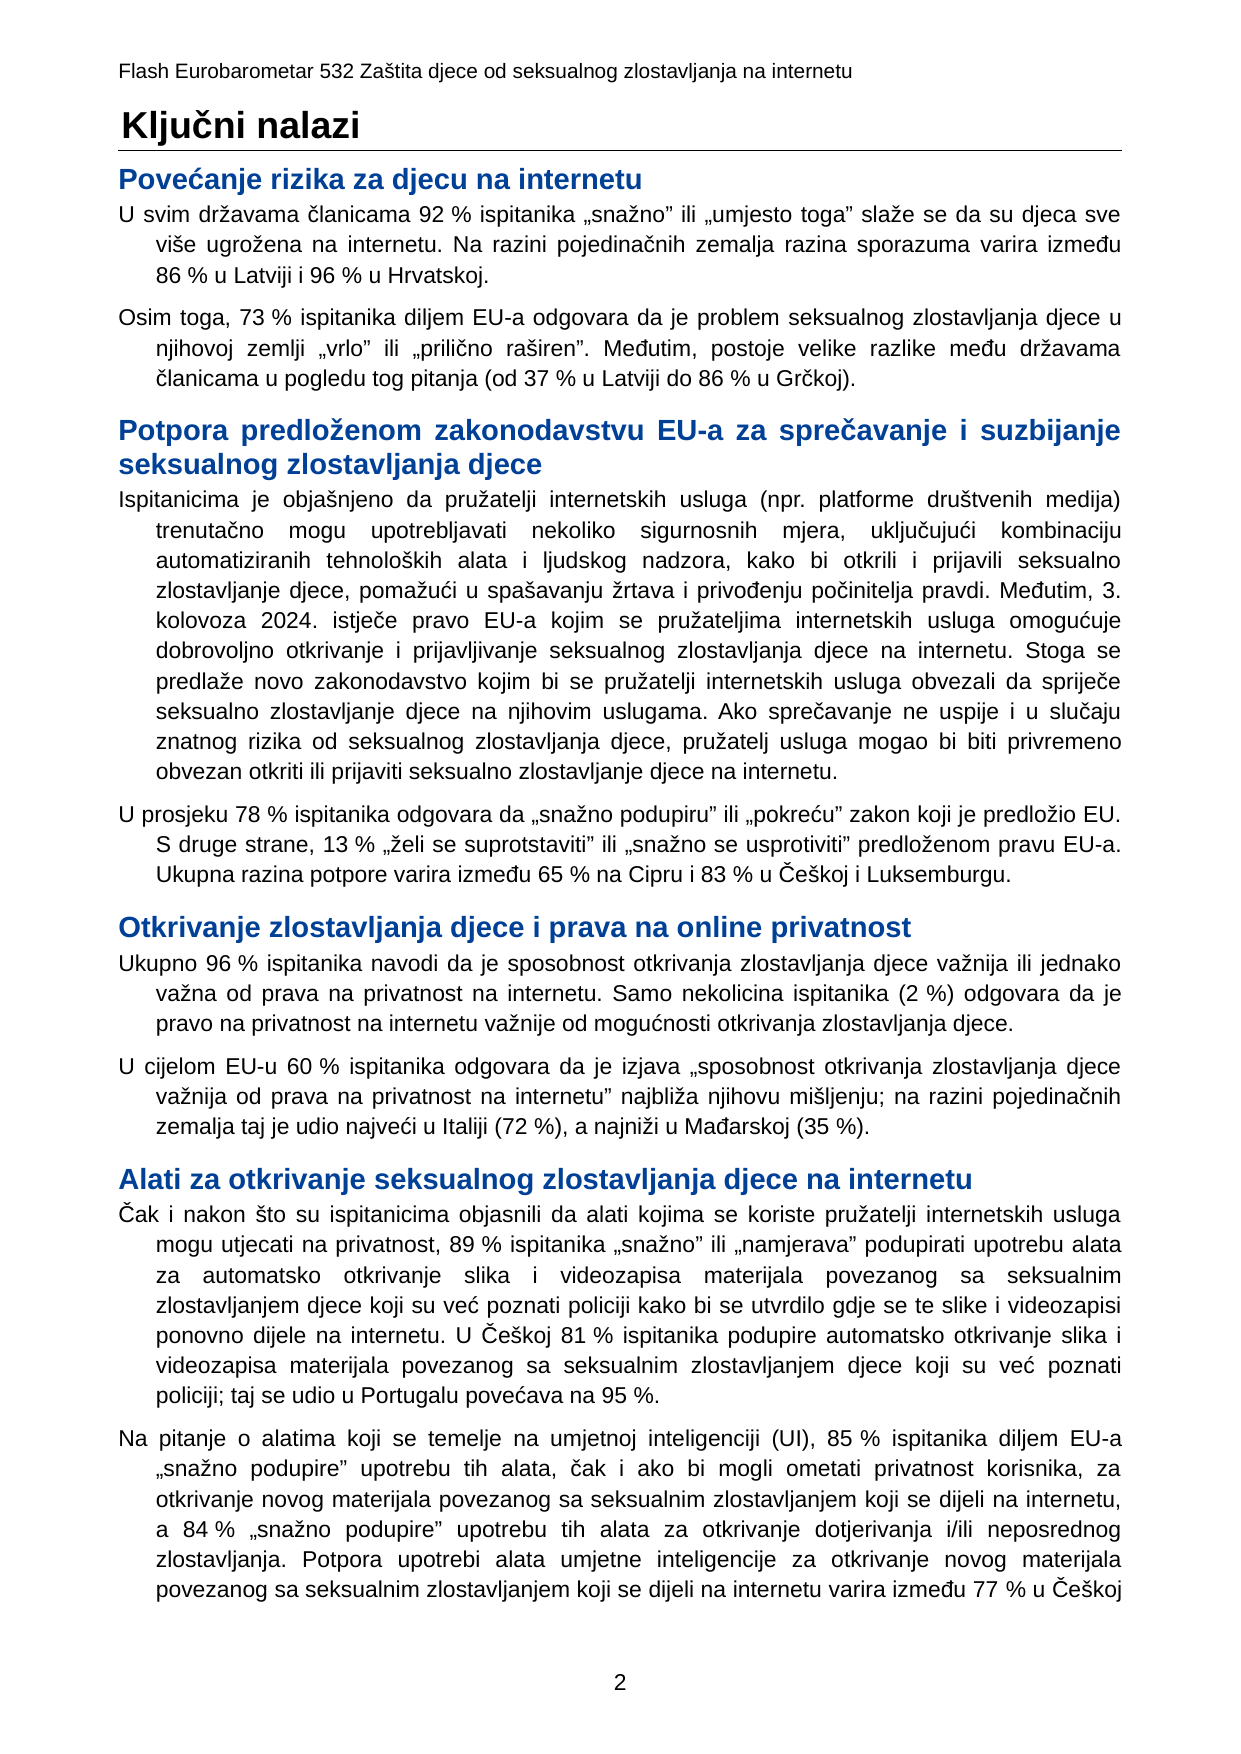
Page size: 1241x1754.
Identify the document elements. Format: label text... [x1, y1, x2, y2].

list U prosjeku 78 % ispitanika odgovara da „snažno podupiru” ili „pokreću” zakon koji je predložio EU. S druge strane, 13 % „želi se suprotstaviti” ili „snažno se usprotiviti” predloženom pravu EU-a. Ukupna razina potpore varira između 65 % na Cipru i 83 % u Češkoj i Luksemburgu. [118, 801, 1122, 888]
text Alati za otkrivanje seksualnog zlostavljanja djece na internetu [118, 1162, 1122, 1195]
list Osim toga, 73 % ispitanika diljem EU-a odgovara da je problem seksualnog zlostavljanja djece u njihovoj zemlji „vrlo” ili „prilično raširen”. Međutim, postoje velike razlike među državama članicama u pogledu tog pitanja (od 37 % u Latviji do 86 % u Grčkoj). [118, 304, 1122, 391]
list Ukupno 96 % ispitanika navodi da je sposobnost otkrivanja zlostavljanja djece važnija ili jednako važna od prava na privatnost na internetu. Samo nekolicina ispitanika (2 %) odgovara da je pravo na privatnost na internetu važnije od mogućnosti otkrivanja zlostavljanja djece. [118, 949, 1122, 1036]
list U svim državama članicama 92 % ispitanika „snažno” ili „umjesto toga” slaže se da su djeca sve više ugrožena na internetu. Na razini pojedinačnih zemalja razina sporazuma varira između 86 % u Latviji i 96 % u Hrvatskoj. [118, 201, 1122, 288]
text Potpora predloženom zakonodavstvu EU-a za sprečavanje i suzbijanje seksualnog zlostavljanja djece [118, 413, 1122, 480]
list Ispitanicima je objašnjeno da pružatelji internetskih usluga (npr. platforme društvenih medija) trenutačno mogu upotrebljavati nekoliko sigurnosnih mjera, uključujući kombinaciju automatiziranih tehnoloških alata i ljudskog nadzora, kako bi otkrili i prijavili seksualno zlostavljanje djece, pomažući u spašavanju žrtava i privođenju počinitelja pravdi. Međutim, 3. kolovoza 2024. istječe pravo EU-a kojim se pružateljima internetskih usluga omogućuje dobrovoljno otkrivanje i prijavljivanje seksualnog zlostavljanja djece na internetu. Stoga se predlaže novo zakonodavstvo kojim bi se pružatelji internetskih usluga obvezali da spriječe seksualno zlostavljanje djece na njihovim uslugama. Ako sprečavanje ne uspije i u slučaju znatnog rizika od seksualnog zlostavljanja djece, pružatelj usluga mogao bi biti privremeno obvezan otkriti ili prijaviti seksualno zlostavljanje djece na internetu. [118, 486, 1122, 784]
text Povećanje rizika za djecu na internetu [118, 162, 1122, 195]
text Otkrivanje zlostavljanja djece i prava na online privatnost [118, 910, 1122, 943]
list Na pitanje o alatima koji se temelje na umjetnoj inteligenciji (UI), 85 % ispitanika diljem EU-a „snažno podupire” upotrebu tih alata, čak i ako bi mogli ometati privatnost korisnika, za otkrivanje novog materijala povezanog sa seksualnim zlostavljanjem koji se dijeli na internetu, a 84 % „snažno podupire” upotrebu tih alata za otkrivanje dotjerivanja i/ili neposrednog zlostavljanja. Potpora upotrebi alata umjetne inteligencije za otkrivanje novog materijala povezanog sa seksualnim zlostavljanjem koji se dijeli na internetu varira između 77 % u Češkoj [118, 1425, 1122, 1602]
list U cijelom EU-u 60 % ispitanika odgovara da je izjava „sposobnost otkrivanja zlostavljanja djece važnija od prava na privatnost na internetu” najbliža njihovu mišljenju; na razini pojedinačnih zemalja taj je udio najveći u Italiji (72 %), a najniži u Mađarskoj (35 %). [118, 1053, 1122, 1139]
subtitle Ključni nalazi [118, 101, 1122, 150]
list Čak i nakon što su ispitanicima objasnili da alati kojima se koriste pružatelji internetskih usluga mogu utjecati na privatnost, 89 % ispitanika „snažno” ili „namjerava” podupirati upotrebu alata za automatsko otkrivanje slika i videozapisa materijala povezanog sa seksualnim zlostavljanjem djece koji su već poznati policiji kako bi se utvrdilo gdje se te slike i videozapisi ponovno dijele na internetu. U Češkoj 81 % ispitanika podupire automatsko otkrivanje slika i videozapisa materijala povezanog sa seksualnim zlostavljanjem djece koji su već poznati policiji; taj se udio u Portugalu povećava na 95 %. [118, 1201, 1122, 1409]
